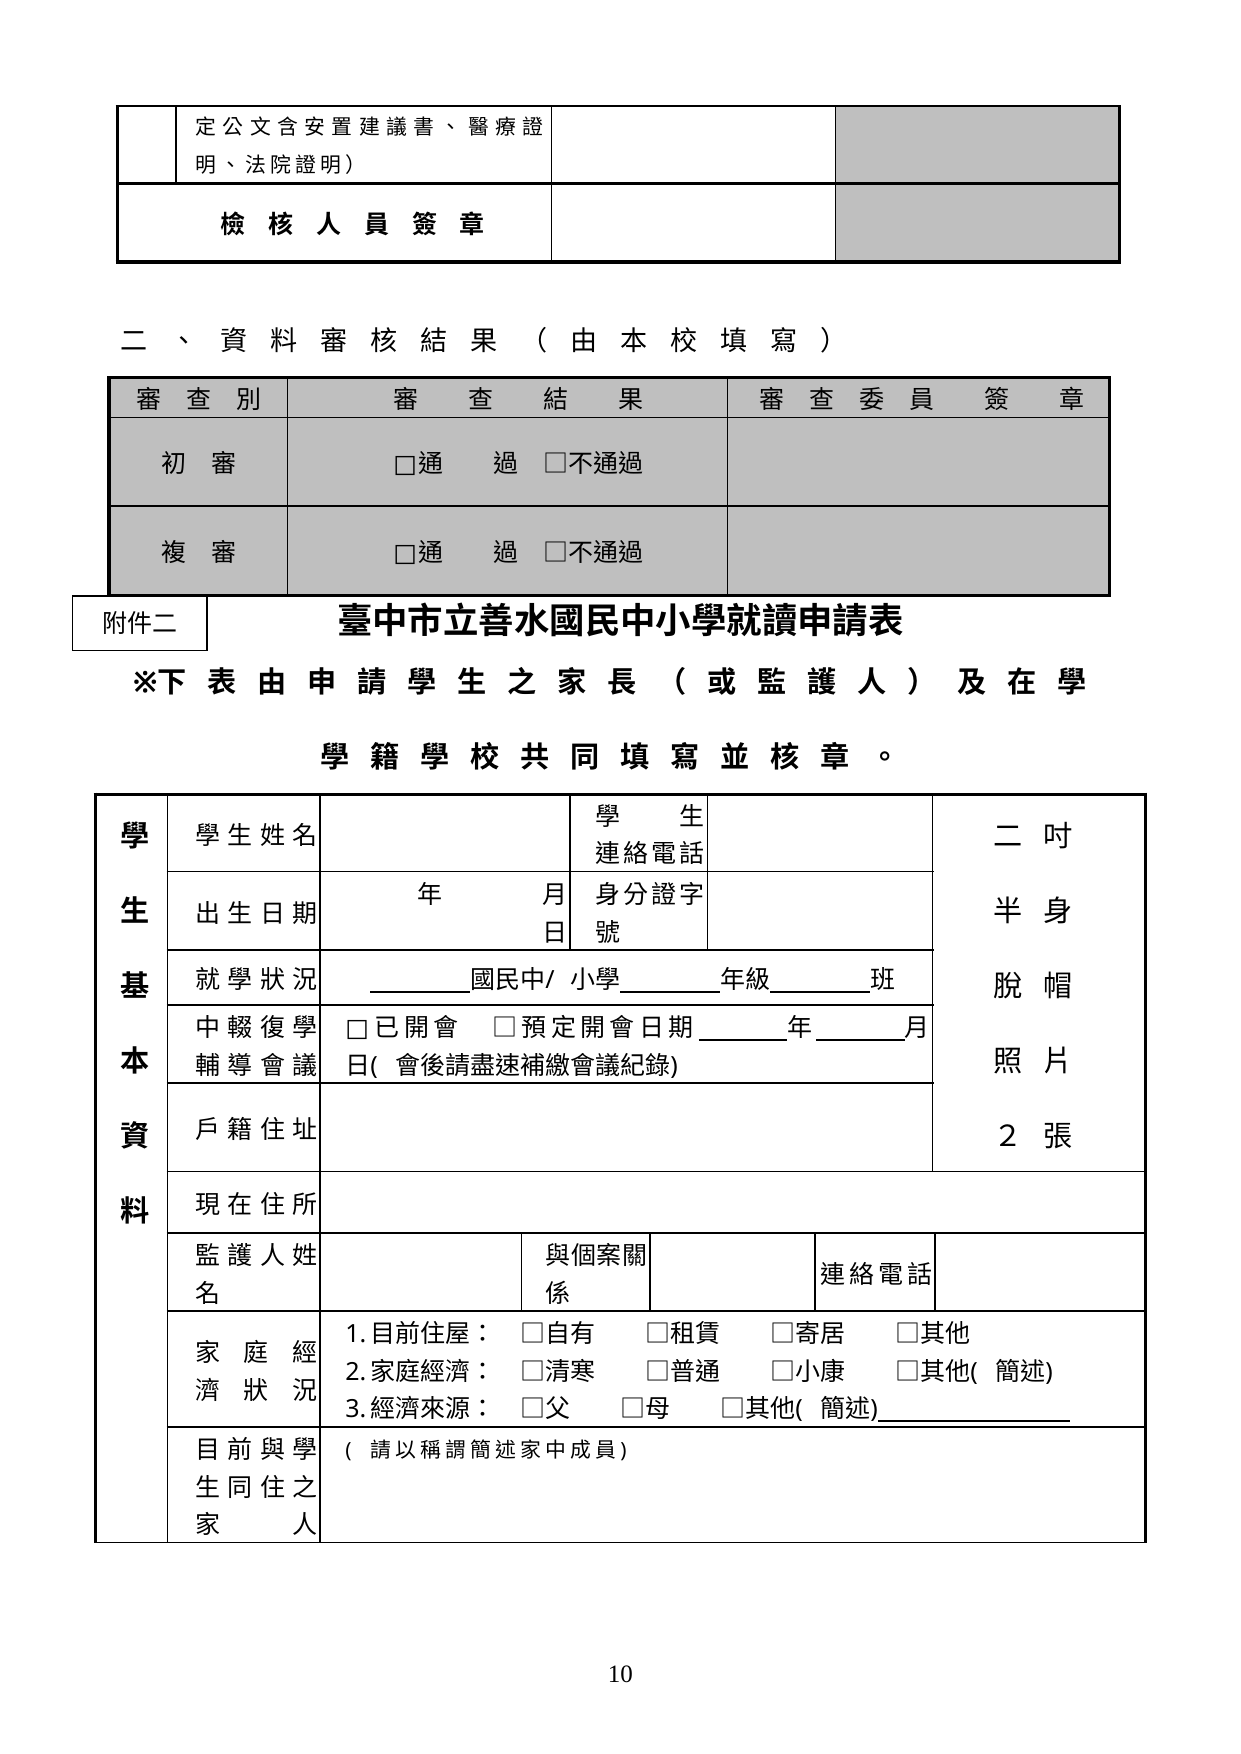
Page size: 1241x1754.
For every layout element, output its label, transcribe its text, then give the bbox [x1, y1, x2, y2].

table_header 審 查 結 果 [288, 379, 727, 417]
table_header 審 查 委 員 簽 章 [728, 379, 1108, 417]
table_cell 現在住所 [168, 1172, 319, 1232]
table_cell [836, 107, 1118, 182]
table_cell 戶籍住址 [168, 1084, 319, 1171]
table_cell [728, 507, 1108, 594]
table_cell □通 過 □不通過 [288, 418, 727, 505]
table_cell 檢核人員簽章 [119, 185, 551, 260]
table_cell [321, 1172, 1144, 1232]
text 二、資料審核結果（由本校填寫） [120, 301, 1120, 376]
table_cell [321, 1084, 932, 1171]
table_cell 監護人姓名 [168, 1234, 319, 1310]
table_cell [708, 872, 932, 949]
table_cell [651, 1234, 814, 1310]
table_cell 國民中/小學 年級 班 [321, 951, 932, 1004]
table_cell 中輟復學 輔導會議 [168, 1006, 319, 1082]
table_cell [321, 1234, 521, 1310]
table_cell 目前與學生同住之家人 [168, 1428, 319, 1542]
table_cell 就學狀況 [168, 951, 319, 1004]
table_cell [936, 1234, 1144, 1310]
text 附件二 [87, 603, 192, 639]
table_cell (請以稱謂簡述家中成員) [321, 1428, 1144, 1542]
table_cell 定公文含安置建議書、醫療證明、法院證明） [177, 107, 551, 182]
table_header 學 生 基 本 資 料 [97, 796, 167, 1542]
table_cell 身分證字號 [571, 872, 707, 949]
table_cell 與個案關係 [522, 1234, 649, 1310]
table_cell [552, 185, 835, 260]
table_cell 複 審 [111, 507, 287, 594]
table_cell 出生日期 [168, 872, 319, 949]
table_cell [836, 185, 1118, 260]
table_cell □已開會 □預定開會日期 年 月 日(會後請盡速補繳會議紀錄) [321, 1006, 932, 1082]
table_cell 家庭經 濟狀況 [168, 1312, 319, 1426]
table_cell [119, 107, 175, 182]
table_cell 年 月 日 [321, 872, 569, 949]
table_header [708, 796, 932, 871]
table_header 審 查 別 [111, 379, 287, 417]
table_cell 1.目前住屋： □自有 □租賃 □寄居 □其他 2.家庭經濟： □清寒 □普通 □小康 □其他(簡述) 3.經濟來源： □父 □母 □其他(簡述) [321, 1312, 1144, 1426]
table_cell □通 過 □不通過 [288, 507, 727, 594]
table_header 學生 連絡電話 [571, 796, 707, 871]
text ※下表由申請學生之家長（或監護人）及在學學籍學校共同填寫並核章。 [120, 643, 1120, 793]
table_header [321, 796, 569, 871]
text 臺中市立善水國民中小學就讀申請表 [208, 597, 1120, 643]
table_header 學生姓名 [168, 796, 319, 871]
table_cell 初 審 [111, 418, 287, 505]
table_cell [728, 418, 1108, 505]
table_cell [552, 107, 835, 182]
table_cell 連絡電話 [816, 1234, 934, 1310]
table_header 二吋 半身 脫帽 照片 ２張 [933, 796, 1144, 1171]
